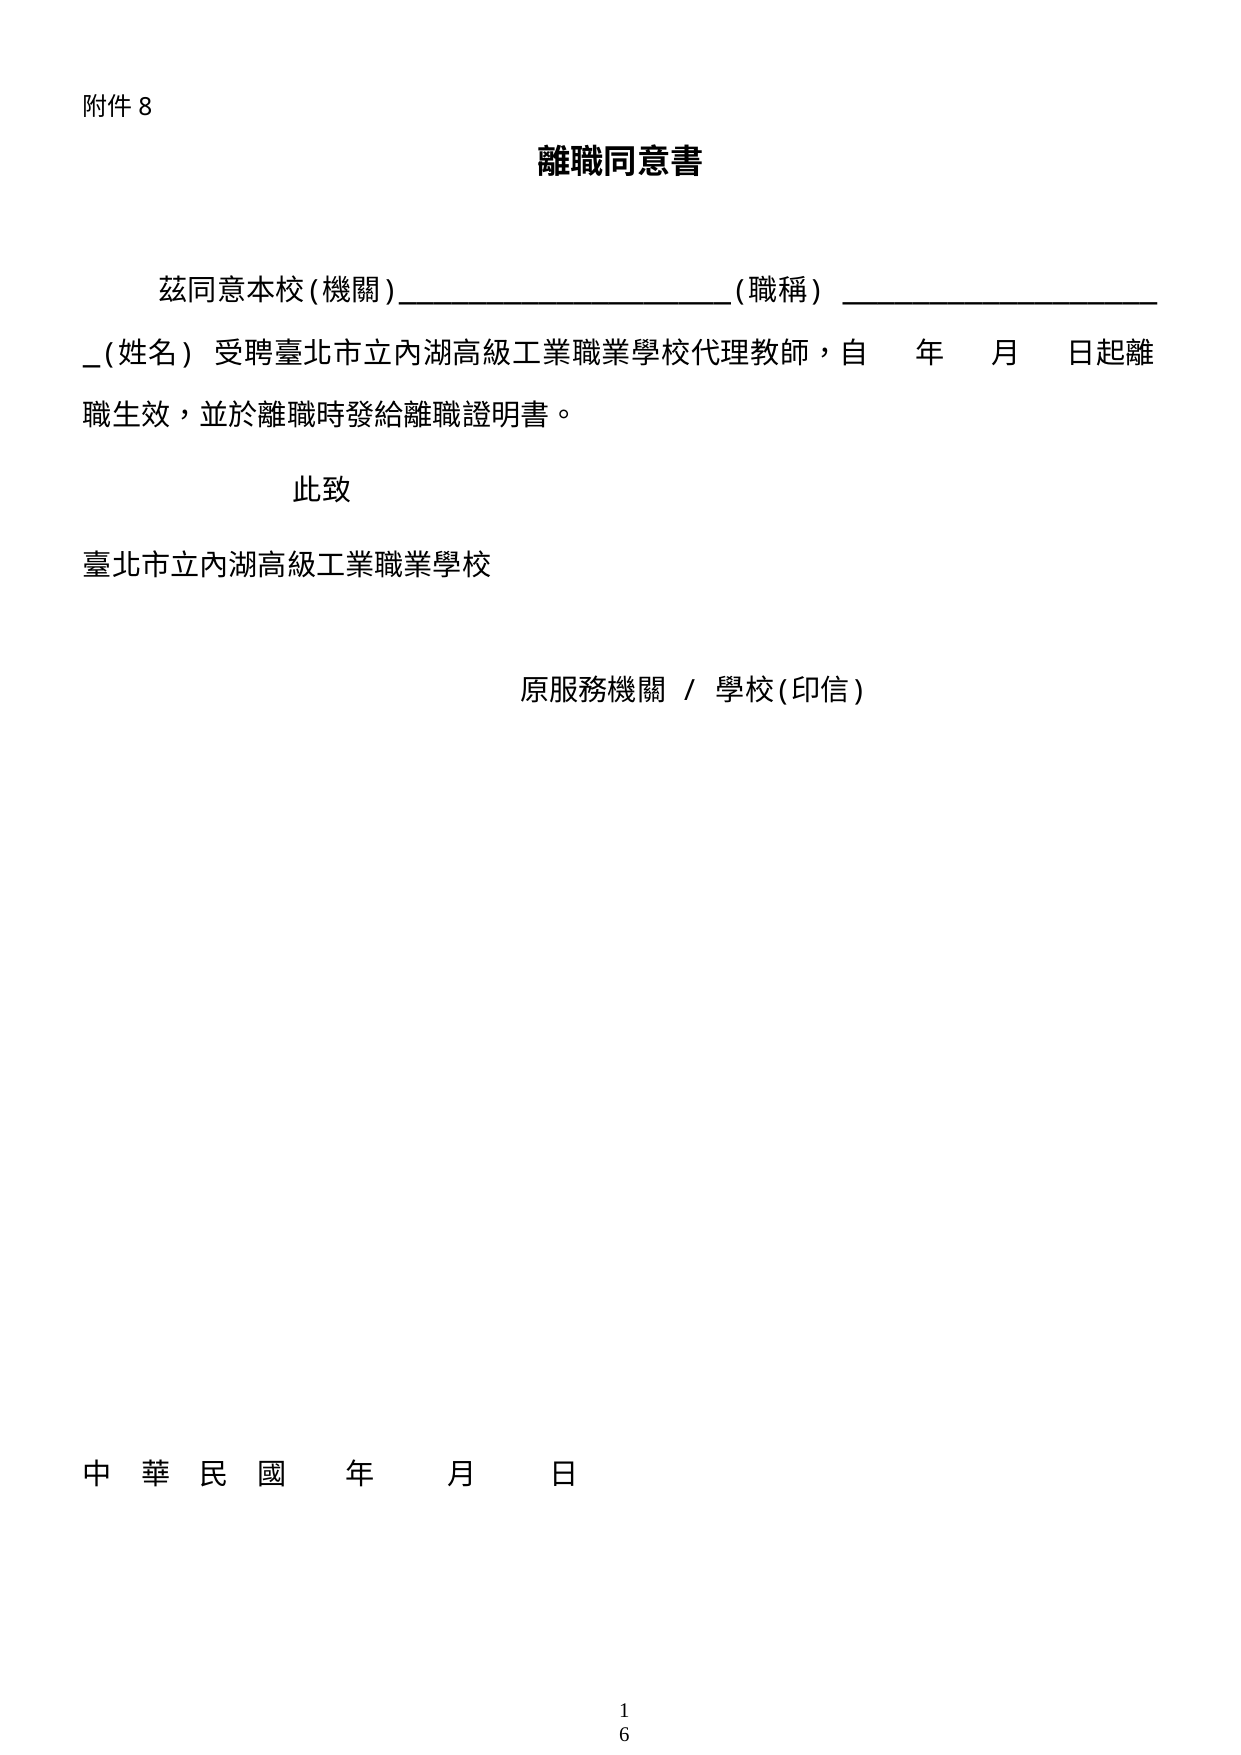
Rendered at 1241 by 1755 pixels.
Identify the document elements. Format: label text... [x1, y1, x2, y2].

text 原服務機關 / 學校(印信) [83, 651, 1158, 713]
text 附件8 [83, 89, 1158, 122]
text 離職同意書 [83, 134, 1158, 183]
text 此致 [83, 451, 1158, 513]
text 臺北市立內湖高級工業職業學校 [83, 526, 1158, 588]
text 茲同意本校(機關)___________________(職稱) ___________________(姓名) 受聘臺北市立內湖高級工業職業學校代理教師，自 年 月 日起離職生效，並於離職時發給離職證明書。 [83, 251, 1158, 438]
text 中 華 民 國 年 月 日 [83, 1451, 1158, 1493]
